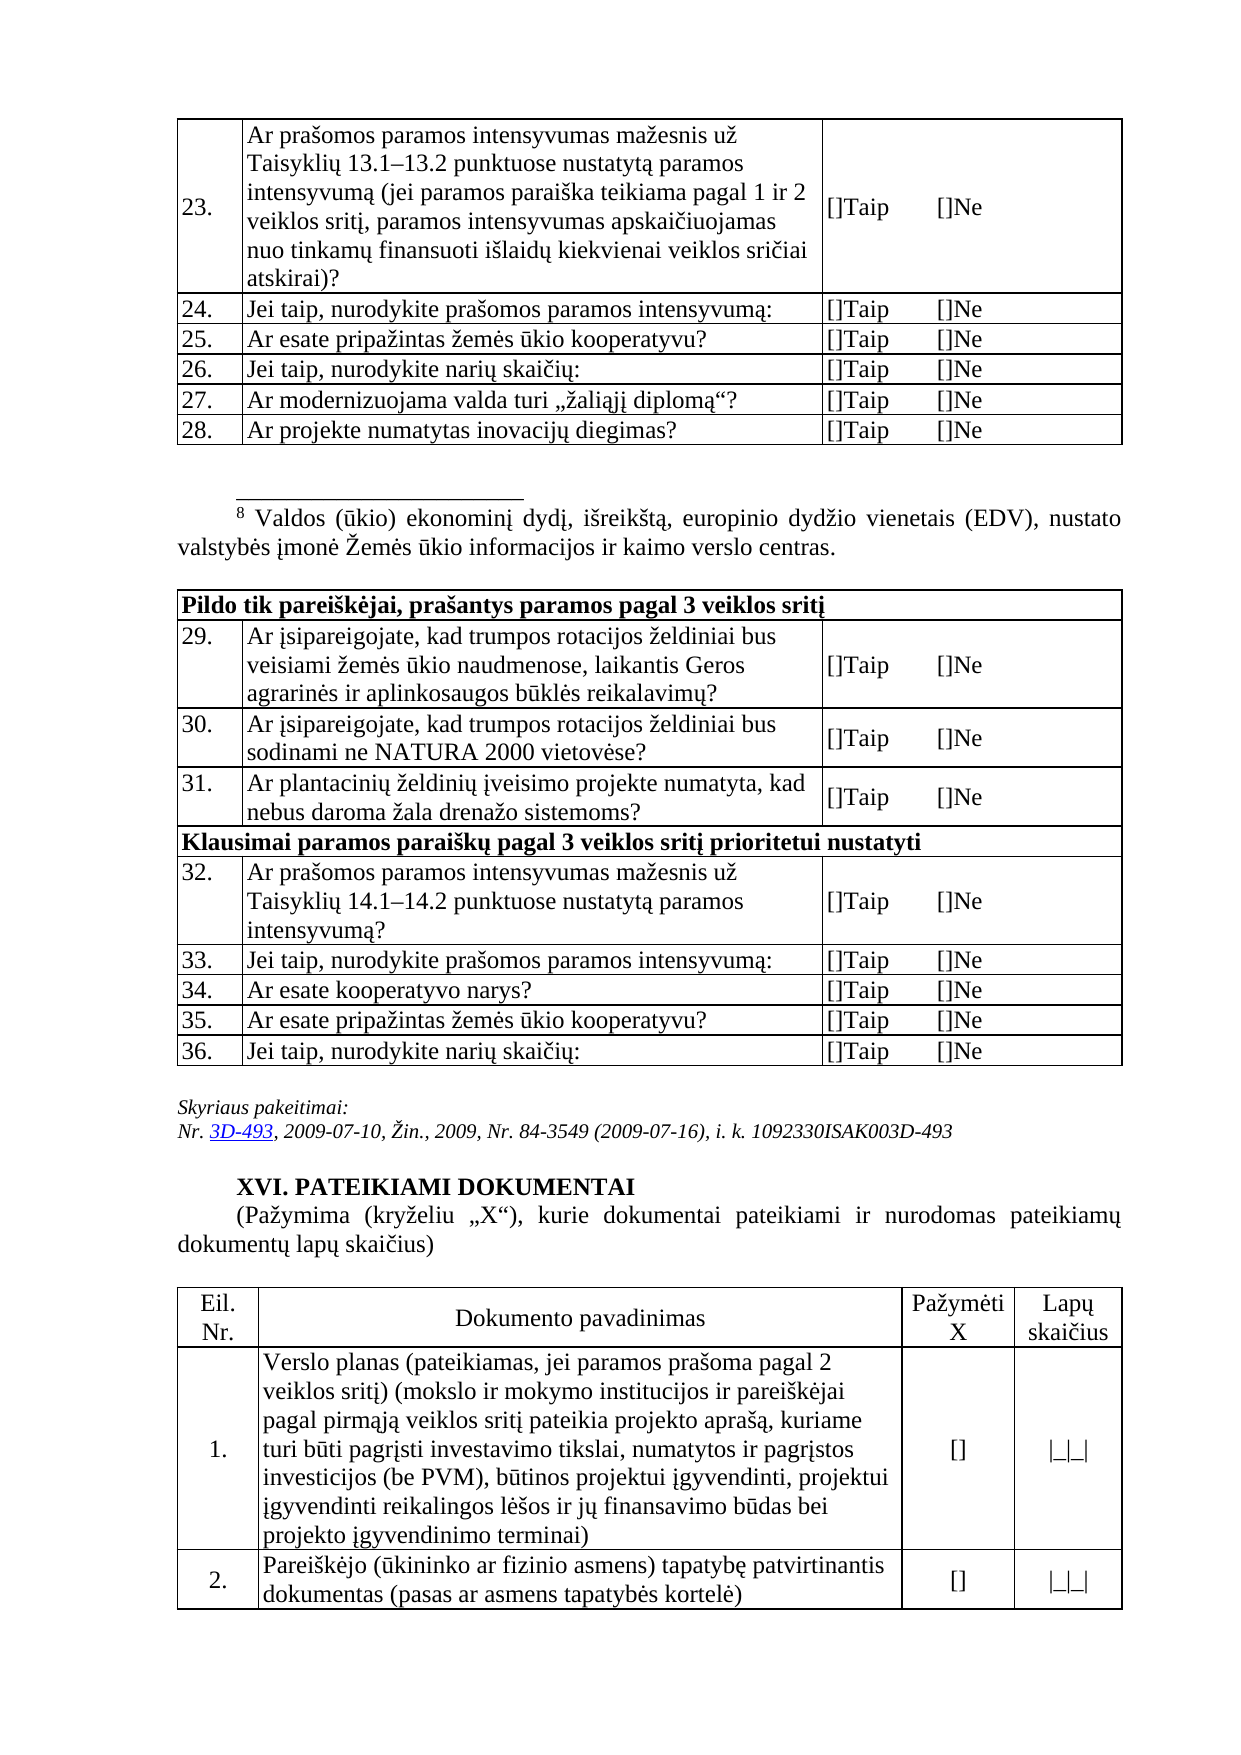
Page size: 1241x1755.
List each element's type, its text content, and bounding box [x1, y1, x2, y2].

table_cell [][] Taip [823, 120, 932, 292]
table_cell 31. [178, 768, 242, 825]
table_cell Ar esate kooperatyvo narys? [243, 975, 822, 1004]
table_cell [][] Ne [933, 1006, 1121, 1034]
table_cell Ar projekte numatytas inovacijų diegimas? [243, 415, 822, 444]
table_cell Jei taip, nurodykite narių skaičių: [243, 1036, 822, 1065]
table_header Pildo tik pareiškėjai, prašantys paramos pagal 3 veiklos sritį [178, 591, 1121, 619]
table_cell [][] Ne [933, 768, 1121, 825]
table_cell [][] Ne [933, 385, 1121, 413]
table_cell [][] Ne [933, 975, 1121, 1004]
table_cell [][] Taip [823, 768, 932, 825]
text Skyriaus pakeitimai: [177, 1095, 1122, 1119]
text XVI. PATEIKIAMI DOKUMENTAI [177, 1172, 1122, 1201]
table_cell 28. [178, 415, 242, 444]
table_cell [][] Taip [823, 975, 932, 1004]
table_cell 24. [178, 294, 242, 322]
table_cell Ar esate pripažintas žemės ūkio kooperatyvu? [243, 324, 822, 353]
table_cell Ar esate pripažintas žemės ūkio kooperatyvu? [243, 1006, 822, 1034]
table_cell Ar plantacinių želdinių įveisimo projekte numatyta, kad nebus daroma žala drenažo sistemoms? [243, 768, 822, 825]
table_cell [][] Ne [933, 324, 1121, 353]
table_cell Jei taip, nurodykite prašomos paramos intensyvumą: [243, 945, 822, 974]
text (Pažymima (kryželiu „X“), kurie dokumentai pateikiami ir nurodomas pateikiamų dokumentų lapų skaičius) [177, 1201, 1122, 1258]
table_cell [][] Taip [823, 324, 932, 353]
table_cell 1. [178, 1348, 258, 1549]
table_cell [][] Taip [823, 621, 932, 707]
table_cell |_|_| [1015, 1550, 1121, 1608]
table_cell [][] Taip [823, 355, 932, 383]
text 8 Valdos (ūkio) ekonominį dydį, išreikštą, europinio dydžio vienetais (EDV), nustato valstybės įmonė Žemės ūkio informacijos ir kaimo verslo centras. [177, 503, 1122, 560]
table_cell [][] Taip [823, 415, 932, 444]
table_cell Verslo planas (pateikiamas, jei paramos prašoma pagal 2 veiklos sritį) (mokslo ir mokymo institucijos ir pareiškėjai pagal pirmąją veiklos sritį pateikia projekto aprašą, kuriame turi būti pagrįsti investavimo tikslai, numatytos ir pagrįstos investicijos (be PVM), būtinos projektui įgyvendinti, projektui įgyvendinti reikalingos lėšos ir jų finansavimo būdas bei projekto įgyvendinimo terminai) [259, 1348, 901, 1549]
table_cell [][] Ne [933, 1036, 1121, 1065]
table_cell [][] Taip [823, 1036, 932, 1065]
table_cell 2. [178, 1550, 258, 1608]
table_cell Ar modernizuojama valda turi „žaliąjį diplomą“? [243, 385, 822, 413]
table_cell [][] Ne [933, 621, 1121, 707]
table_cell [][] [903, 1550, 1014, 1608]
table_cell 35. [178, 1006, 242, 1034]
table_cell Ar įsipareigojate, kad trumpos rotacijos želdiniai bus sodinami ne NATURA 2000 vietovėse? [243, 709, 822, 766]
table_cell [][] Ne [933, 709, 1121, 766]
table_header Dokumento pavadinimas [259, 1288, 901, 1346]
text _______________________ [177, 474, 1122, 503]
table_cell Klausimai paramos paraiškų pagal 3 veiklos sritį prioritetui nustatyti [178, 827, 1121, 856]
table_cell [][] Ne [933, 945, 1121, 974]
table_cell 29. [178, 621, 242, 707]
table_cell [][] Taip [823, 1006, 932, 1034]
table_cell [][] Ne [933, 415, 1121, 444]
table_cell Ar prašomos paramos intensyvumas mažesnis už Taisyklių 14.1–14.2 punktuose nustatytą paramos intensyvumą? [243, 857, 822, 943]
table_cell 25. [178, 324, 242, 353]
table_cell Jei taip, nurodykite prašomos paramos intensyvumą: [243, 294, 822, 322]
table_cell [][] Ne [933, 355, 1121, 383]
text Nr. 3D-493, 2009-07-10, Žin., 2009, Nr. 84-3549 (2009-07-16), i. k. 1092330ISAK003D-493 [177, 1119, 1122, 1143]
table_cell [][] Taip [823, 945, 932, 974]
table_cell 23. [178, 120, 242, 292]
table_cell Ar prašomos paramos intensyvumas mažesnis už Taisyklių 13.1–13.2 punktuose nustatytą paramos intensyvumą (jei paramos paraiška teikiama pagal 1 ir 2 veiklos sritį, paramos intensyvumas apskaičiuojamas nuo tinkamų finansuoti išlaidų kiekvienai veiklos sričiai atskirai)? [243, 120, 822, 292]
table_cell [][] Taip [823, 294, 932, 322]
table_cell 26. [178, 355, 242, 383]
table_cell |_|_| [1015, 1348, 1121, 1549]
table_cell [][] [903, 1348, 1014, 1549]
table_cell [][] Ne [933, 120, 1121, 292]
table_cell Jei taip, nurodykite narių skaičių: [243, 355, 822, 383]
table_cell [][] Taip [823, 709, 932, 766]
table_header Eil. Nr. [178, 1288, 258, 1346]
table_cell 30. [178, 709, 242, 766]
table_cell Pareiškėjo (ūkininko ar fizinio asmens) tapatybę patvirtinantis dokumentas (pasas ar asmens tapatybės kortelė) [259, 1550, 901, 1608]
table_cell 27. [178, 385, 242, 413]
table_header Lapų skaičius [1015, 1288, 1121, 1346]
table_cell 33. [178, 945, 242, 974]
table_cell 36. [178, 1036, 242, 1065]
table_cell 32. [178, 857, 242, 943]
table_cell [][] Taip [823, 857, 932, 943]
table_cell [][] Taip [823, 385, 932, 413]
table_cell 34. [178, 975, 242, 1004]
table_cell Ar įsipareigojate, kad trumpos rotacijos želdiniai bus veisiami žemės ūkio naudmenose, laikantis Geros agrarinės ir aplinkosaugos būklės reikalavimų? [243, 621, 822, 707]
table_header Pažymėti X [903, 1288, 1014, 1346]
table_cell [][] Ne [933, 294, 1121, 322]
table_cell [][] Ne [933, 857, 1121, 943]
